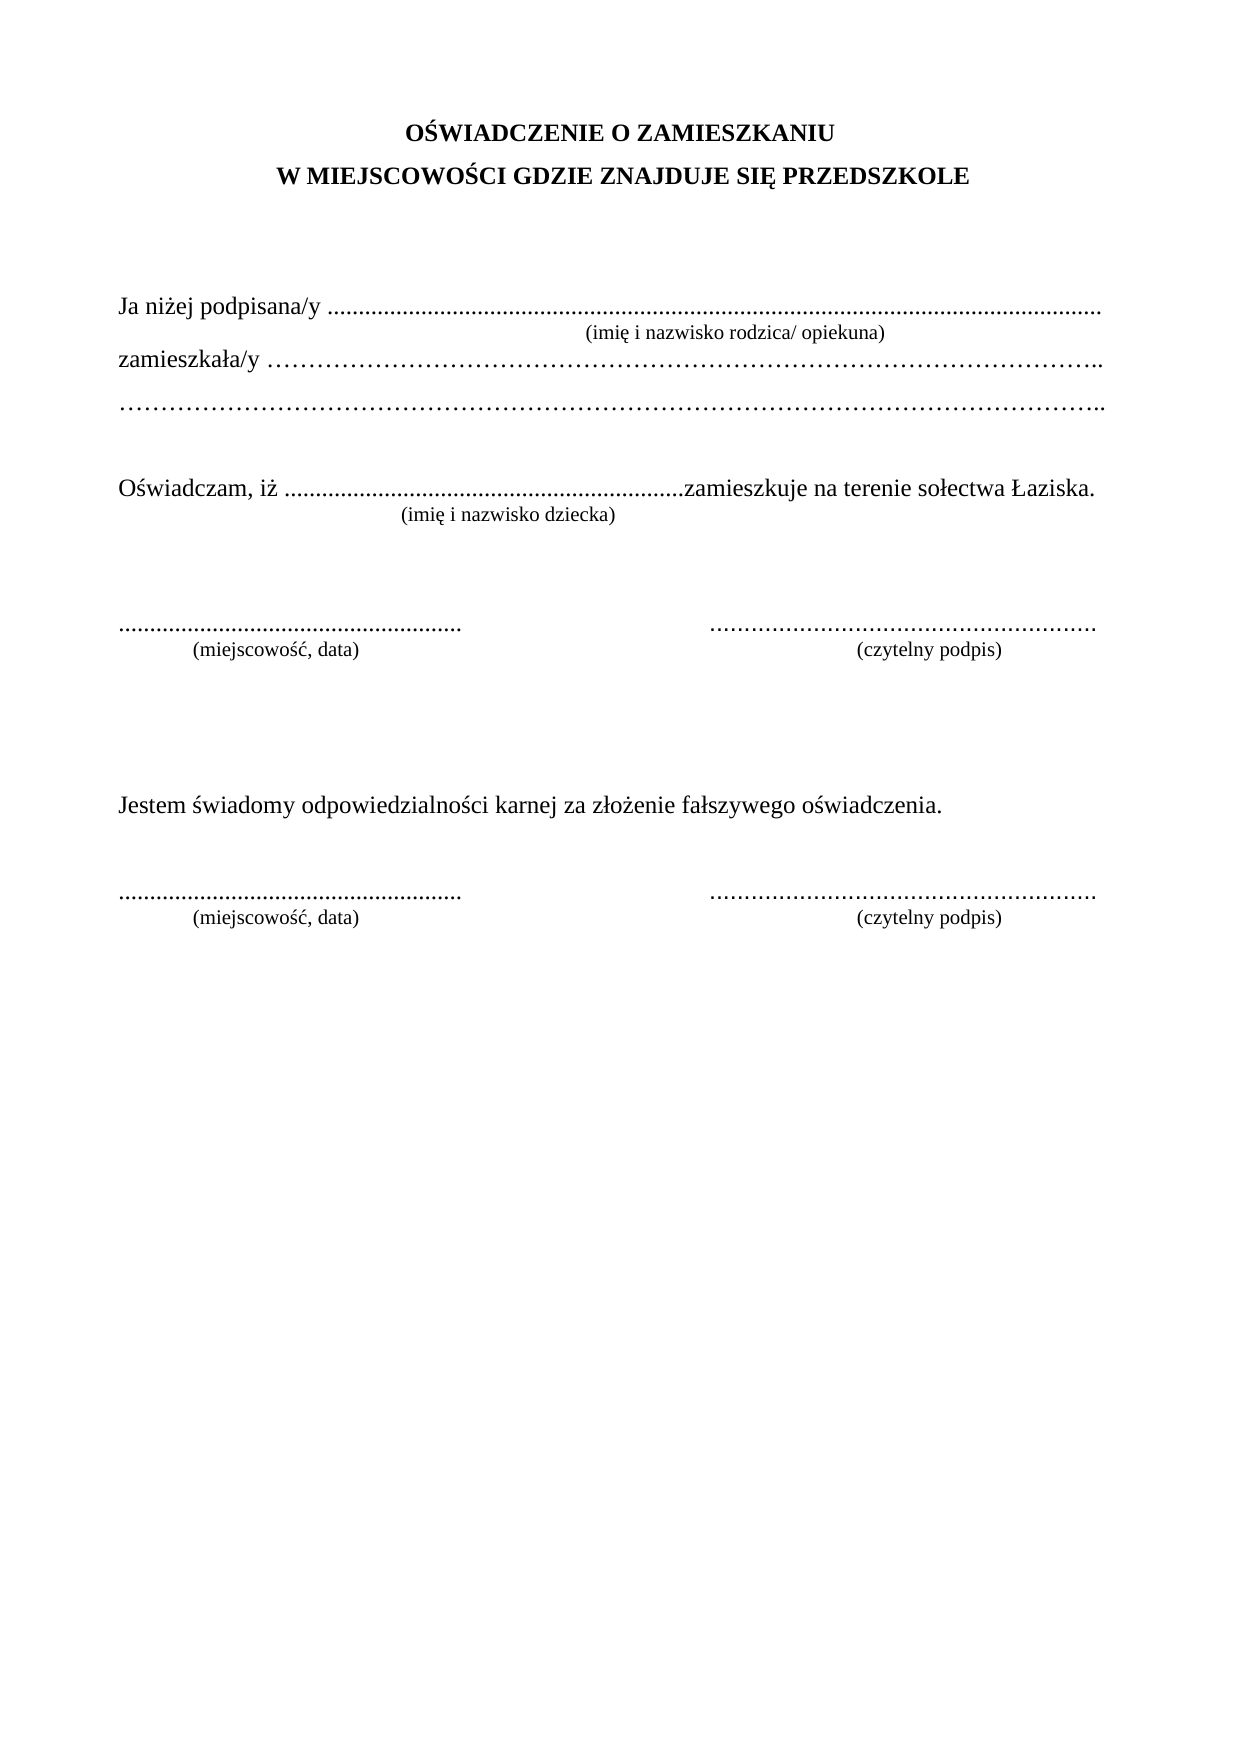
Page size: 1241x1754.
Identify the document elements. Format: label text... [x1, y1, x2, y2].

text Ja niżej podpisana/y ............................................................................................................................ [118, 291, 1122, 319]
text OŚWIADCZENIE O ZAMIESZKANIU [118, 118, 1122, 147]
text (miejscowość, data) (czytelny podpis) [118, 636, 1122, 661]
text zamieszkała/y ……………………………………………………………………………………….. [118, 344, 1122, 372]
text ....................................................... ........................................................ [118, 608, 1122, 636]
text Jestem świadomy odpowiedzialności karnej za złożenie fałszywego oświadczenia. [118, 790, 1122, 819]
text (miejscowość, data) (czytelny podpis) [118, 905, 1122, 929]
text Oświadczam, iż ................................................................zamieszkuje na terenie sołectwa Łaziska. [118, 473, 1122, 502]
text ……………………………………………………………………………………………………….. [118, 387, 1122, 416]
text ....................................................... ........................................................ [118, 876, 1122, 905]
text W MIEJSCOWOŚCI GDZIE ZNAJDUJE SIĘ PRZEDSZKOLE [118, 161, 1122, 190]
text (imię i nazwisko dziecka) [118, 502, 1122, 526]
text (imię i nazwisko rodzica/ opiekuna)​ [118, 319, 1122, 344]
